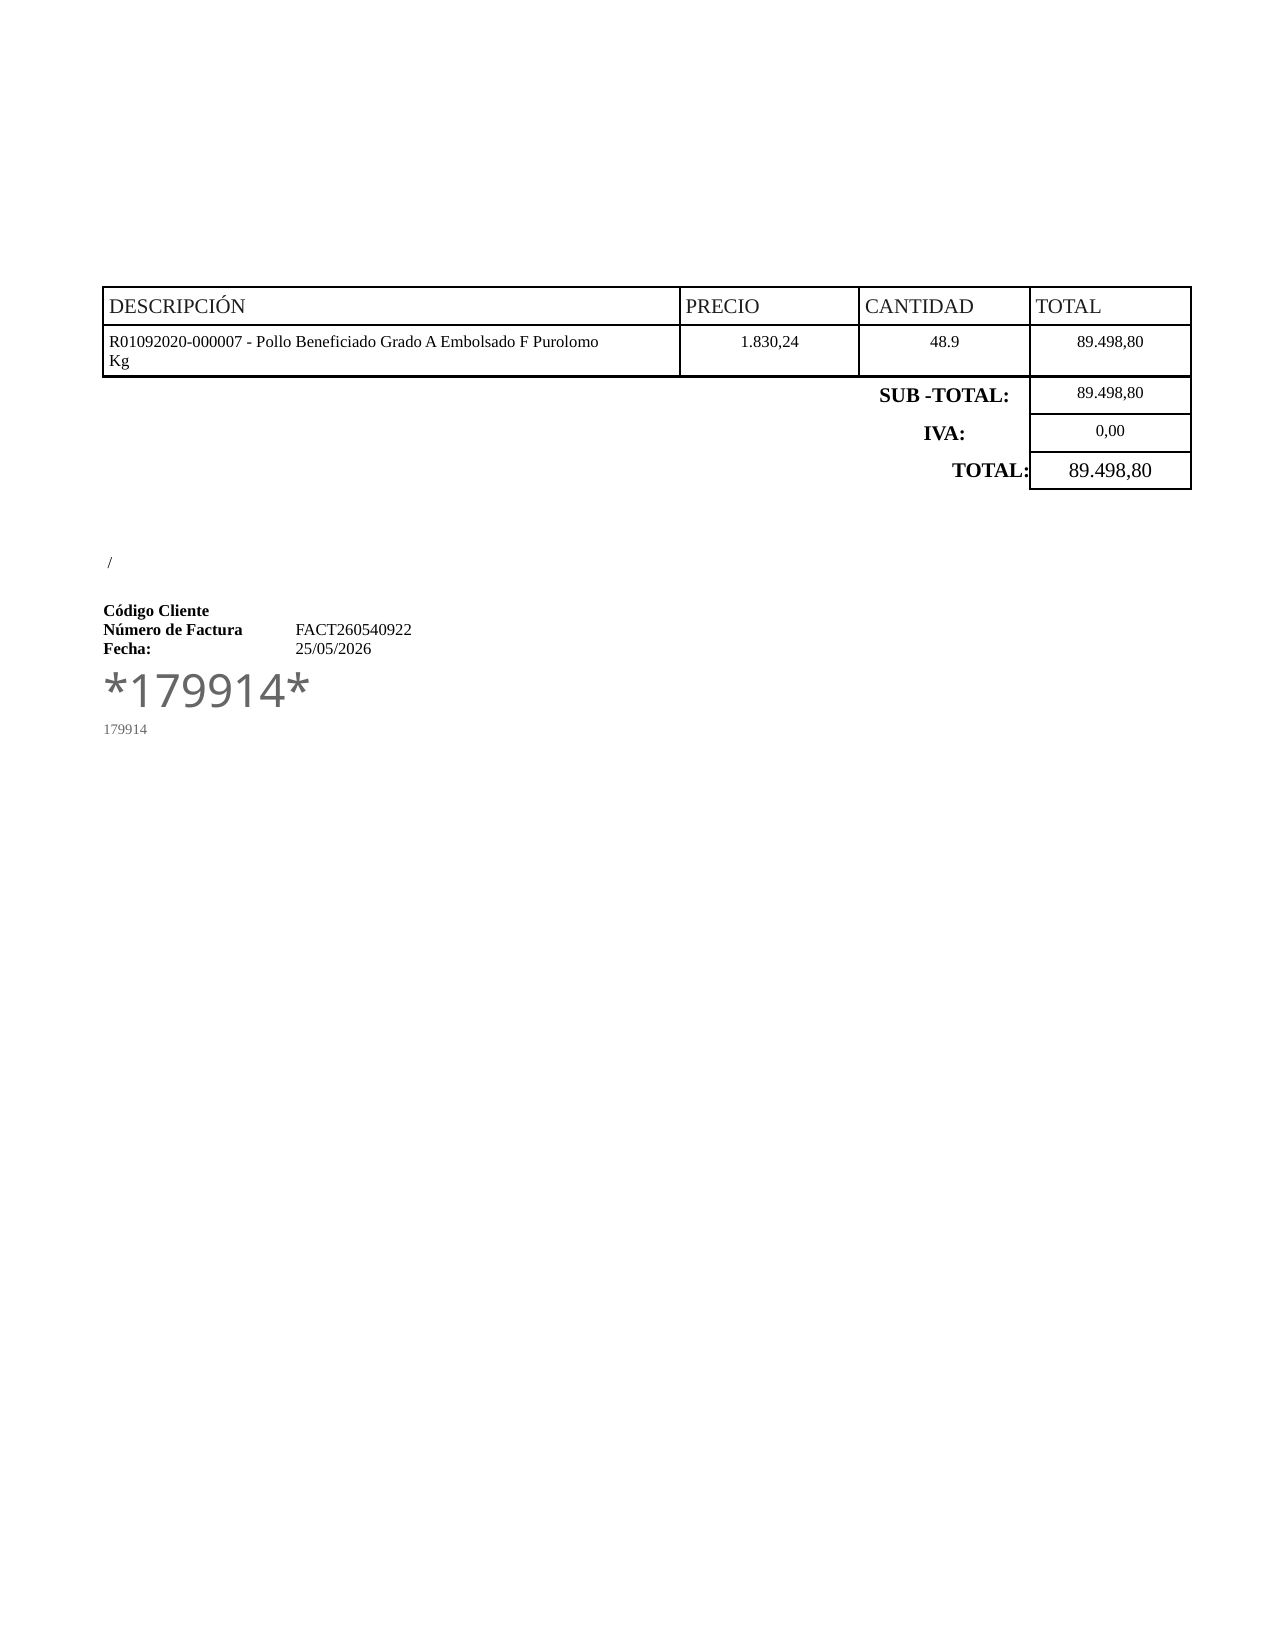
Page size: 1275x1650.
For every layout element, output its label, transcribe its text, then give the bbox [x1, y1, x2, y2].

table_cell 89.498,80 [1031, 453, 1190, 488]
text 179914 [103, 721, 1137, 737]
table_cell Número de Factura [103, 620, 295, 639]
table_cell 0,00 [1031, 415, 1190, 451]
table_cell / [103, 553, 858, 572]
table_cell 48.9 [860, 326, 1029, 375]
table_header [295, 601, 517, 620]
table_cell 89.498,80 [1031, 378, 1190, 413]
table_cell R01092020-000007 - Pollo Beneficiado Grado A Embolsado F Purolomo Kg [104, 326, 679, 375]
table_cell [103, 378, 859, 488]
table_cell 25/05/2026 [295, 639, 517, 658]
table_header [103, 490, 858, 514]
table_header TOTAL [1031, 288, 1190, 323]
table_header PRECIO [681, 288, 858, 323]
table_header Código Cliente [103, 601, 295, 620]
text *179914* [103, 658, 1137, 721]
table_cell SUB -TOTAL: [859, 378, 1029, 413]
table_cell TOTAL: [859, 451, 1029, 488]
table_cell Fecha: [103, 639, 295, 658]
table_header CANTIDAD [860, 288, 1029, 323]
table_cell 1.830,24 [681, 326, 858, 375]
table_header DESCRIPCIÓN [104, 288, 679, 323]
table_cell FACT260540922 [295, 620, 517, 639]
table_cell [103, 534, 858, 553]
table_cell IVA: [859, 413, 1029, 451]
table_cell 89.498,80 [1031, 326, 1190, 375]
table_cell [103, 514, 858, 533]
